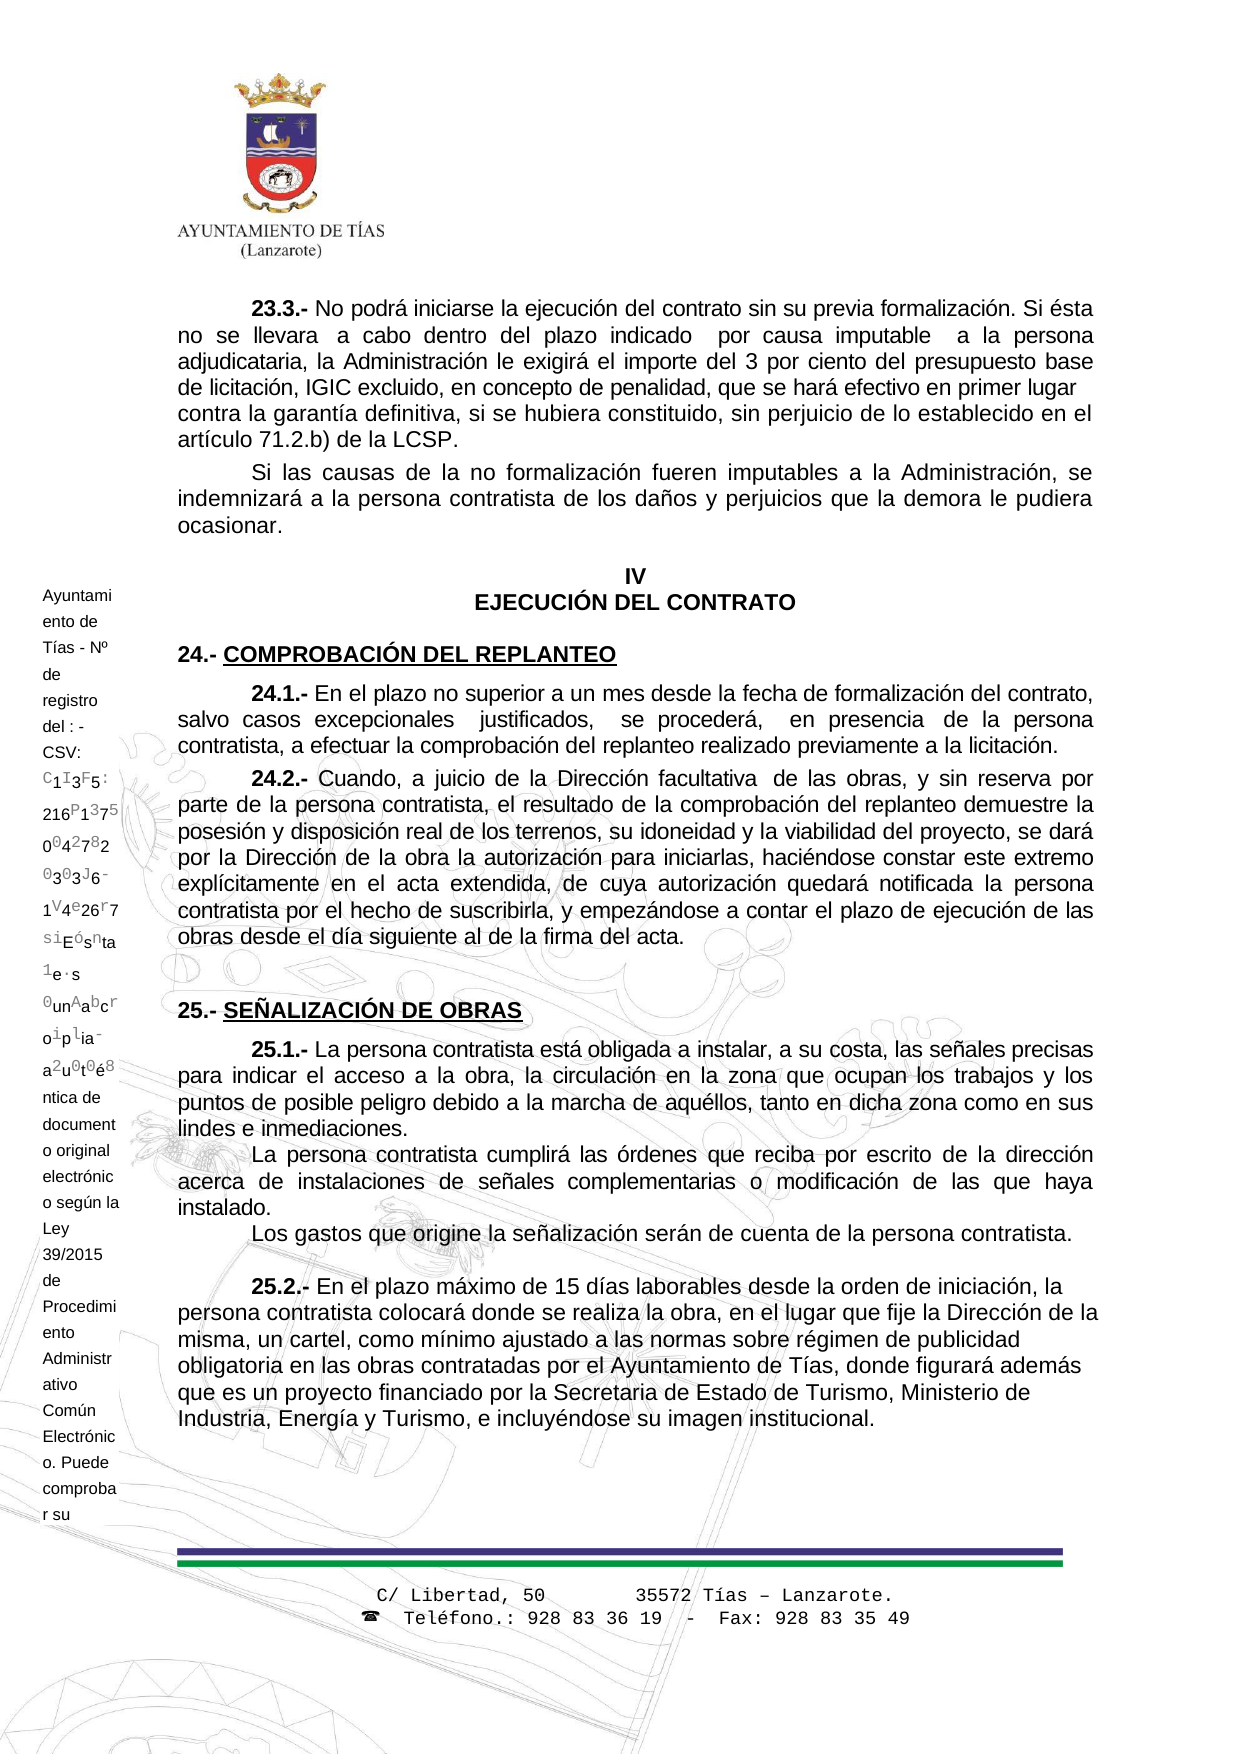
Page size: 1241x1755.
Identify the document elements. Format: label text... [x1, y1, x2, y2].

text C/ Libertad, 50 35572 Tías – Lanzarote. [995, 1585, 1108, 1607]
text 24.- COMPROBACIÓN DEL REPLANTEO [177, 641, 1182, 667]
text Ayuntamiento de Tías - Nº de registro del : - CSV: C1I3F5:216P137500427820303J6-1V4e26r7siEósnta 1e.s 0unAabcroiplia-a2u0t0é8ntica de documento original electrónico según la Ley 39/2015 de Procedimiento Administrativo Común Electrónico. Puede comprobar su autenticidad en: [42, 586, 119, 1525]
text Los gastos que origine la señalización serán de cuenta de la persona contratista. [995, 1220, 1182, 1247]
text EJECUCIÓN DEL CONTRATO [162, 589, 1108, 616]
subtitle 25.- SEÑALIZACIÓN DE OBRAS [995, 997, 1182, 1023]
text 24.1.- En el plazo no superior a un mes desde la fecha de formalización del contrato, salvo casos excepcionales justificados, se procederá, en presencia de la persona contratista, a efectuar la comprobación del replanteo realizado previamente a la licitación. [177, 679, 1094, 759]
text 25.2.- En el plazo máximo de 15 días laborables desde la orden de iniciación, la persona contratista colocará donde se realiza la obra, en el lugar que fije la Dirección de la misma, un cartel, como mínimo ajustado a las normas sobre régimen de publicidad obligatoria en las obras contratadas por el Ayuntamiento de Tías, donde figurará además que es un proyecto financiado por la Secretaria de Estado de Turismo, Ministerio de Industria, Energía y Turismo, e incluyéndose su imagen institucional. [995, 1273, 1100, 1431]
text 25.1.- La persona contratista está obligada a instalar, a su costa, las señales precisas para indicar el acceso a la obra, la circulación en la zona que ocupan los trabajos y los puntos de posible peligro debido a la marcha de aquéllos, tanto en dicha zona como en sus lindes e inmediaciones. [995, 1036, 1094, 1141]
subtitle IV [162, 563, 1108, 589]
text Si las causas de la no formalización fueren imputables a la Administración, se indemnizará a la persona contratista de los daños y perjuicios que la demora le pudiera ocasionar. [177, 459, 1094, 538]
text 24.2.- Cuando, a juicio de la Dirección facultativa de las obras, y sin reserva por parte de la persona contratista, el resultado de la comprobación del replanteo demuestre la posesión y disposición real de los terrenos, su idoneidad y la viabilidad del proyecto, se dará por la Dirección de la obra la autorización para iniciarlas, haciéndose constar este extremo explícitamente en el acta extendida, de cuya autorización quedará notificada la persona contratista por el hecho de suscribirla, y empezándose a contar el plazo de ejecución de las obras desde el día siguiente al de la firma del acta. [995, 765, 1094, 949]
text La persona contratista cumplirá las órdenes que reciba por escrito de la dirección acerca de instalaciones de señales complementarias o modificación de las que haya instalado. [995, 1141, 1094, 1220]
text  Teléfono.: 928 83 36 19 - Fax: 928 83 35 49 [995, 1607, 1108, 1630]
text contra la garantía definitiva, si se hubiera constituido, sin perjuicio de lo establecido en el artículo 71.2.b) de la LCSP. [177, 403, 1093, 453]
